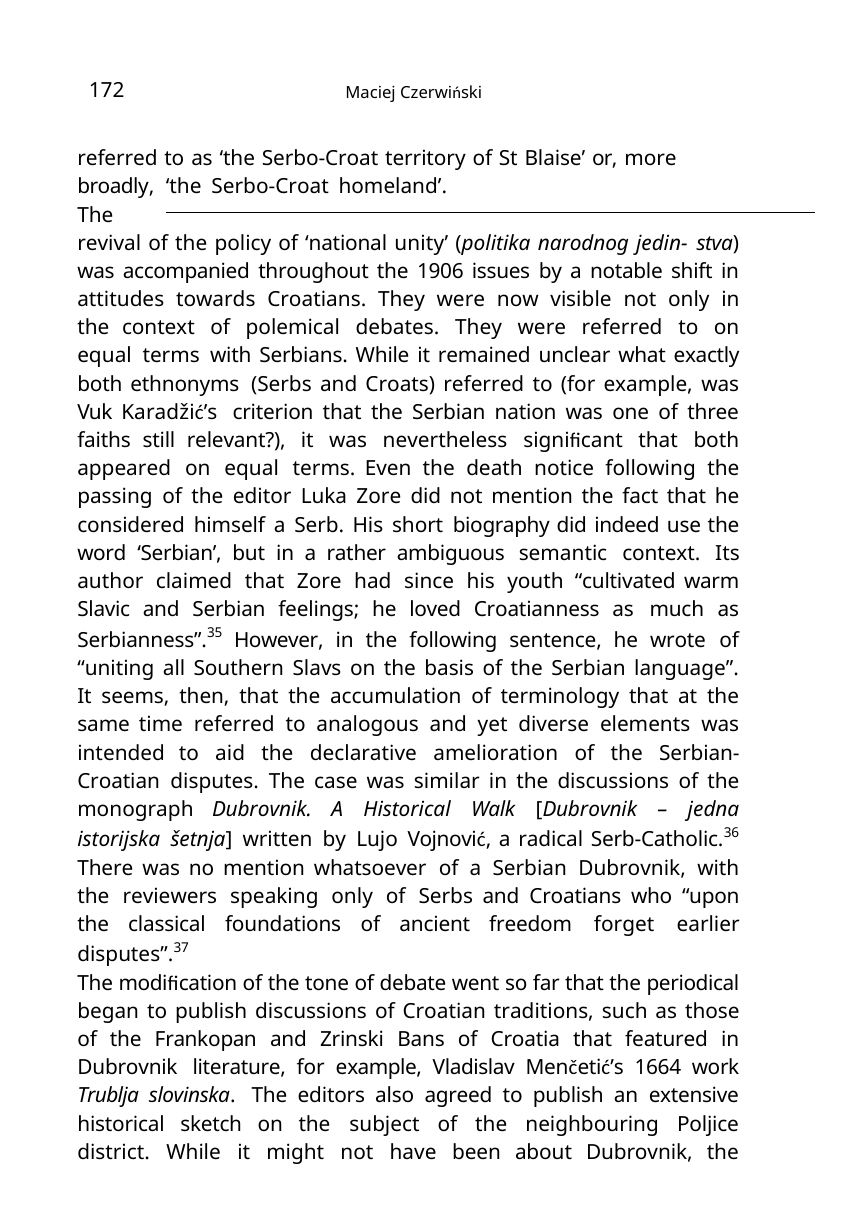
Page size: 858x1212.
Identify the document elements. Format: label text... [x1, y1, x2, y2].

text The modification of the tone of debate went so far that the periodical began to publish discussions of Croatian traditions, such as those of the Frankopan and Zrinski Bans of Croatia that featured in Dubrovnik literature, for example, Vladislav Menčetić’s 1664 work Trublja slovinska. The editors also agreed to publish an extensive historical sketch on the subject of the neighbouring Poljice district. While it might not have been about Dubrovnik, the [77, 968, 739, 1166]
text The revival of the policy of ‘national unity’ (politika narodnog jedin- stva) was accompanied throughout the 1906 issues by a notable shift in attitudes towards Croatians. They were now visible not only in the context of polemical debates. They were referred to on equal terms with Serbians. While it remained unclear what exactly both ethnonyms (Serbs and Croats) referred to (for example, was Vuk Karadžić’s criterion that the Serbian nation was one of three faiths still relevant?), it was nevertheless significant that both appeared on equal terms. Even the death notice following the passing of the editor Luka Zore did not mention the fact that he considered himself a Serb. His short biography did indeed use the word ‘Serbian’, but in a rather ambiguous semantic context. Its author claimed that Zore had since his youth “cultivated warm Slavic and Serbian feelings; he loved Croatianness as much as Serbianness”.35 However, in the following sentence, he wrote of “uniting all Southern Slavs on the basis of the Serbian language”. It seems, then, that the accumulation of terminology that at the same time referred to analogous and yet diverse elements was intended to aid the declarative amelioration of the Serbian-Croatian disputes. The case was similar in the discussions of the monograph Dubrovnik. A Historical Walk [Dubrovnik – jedna istorijska šetnja] written by Lujo Vojnović, a radical Serb-Catholic.36 There was no mention whatsoever of a Serbian Dubrovnik, with the reviewers speaking only of Serbs and Croatians who “upon the classical foundations of ancient freedom forget earlier disputes”.37 [77, 200, 739, 968]
text referred to as ‘the Serbo-Croat territory of St Blaise’ or, more broadly, ‘the Serbo-Croat homeland’. [77, 143, 742, 200]
